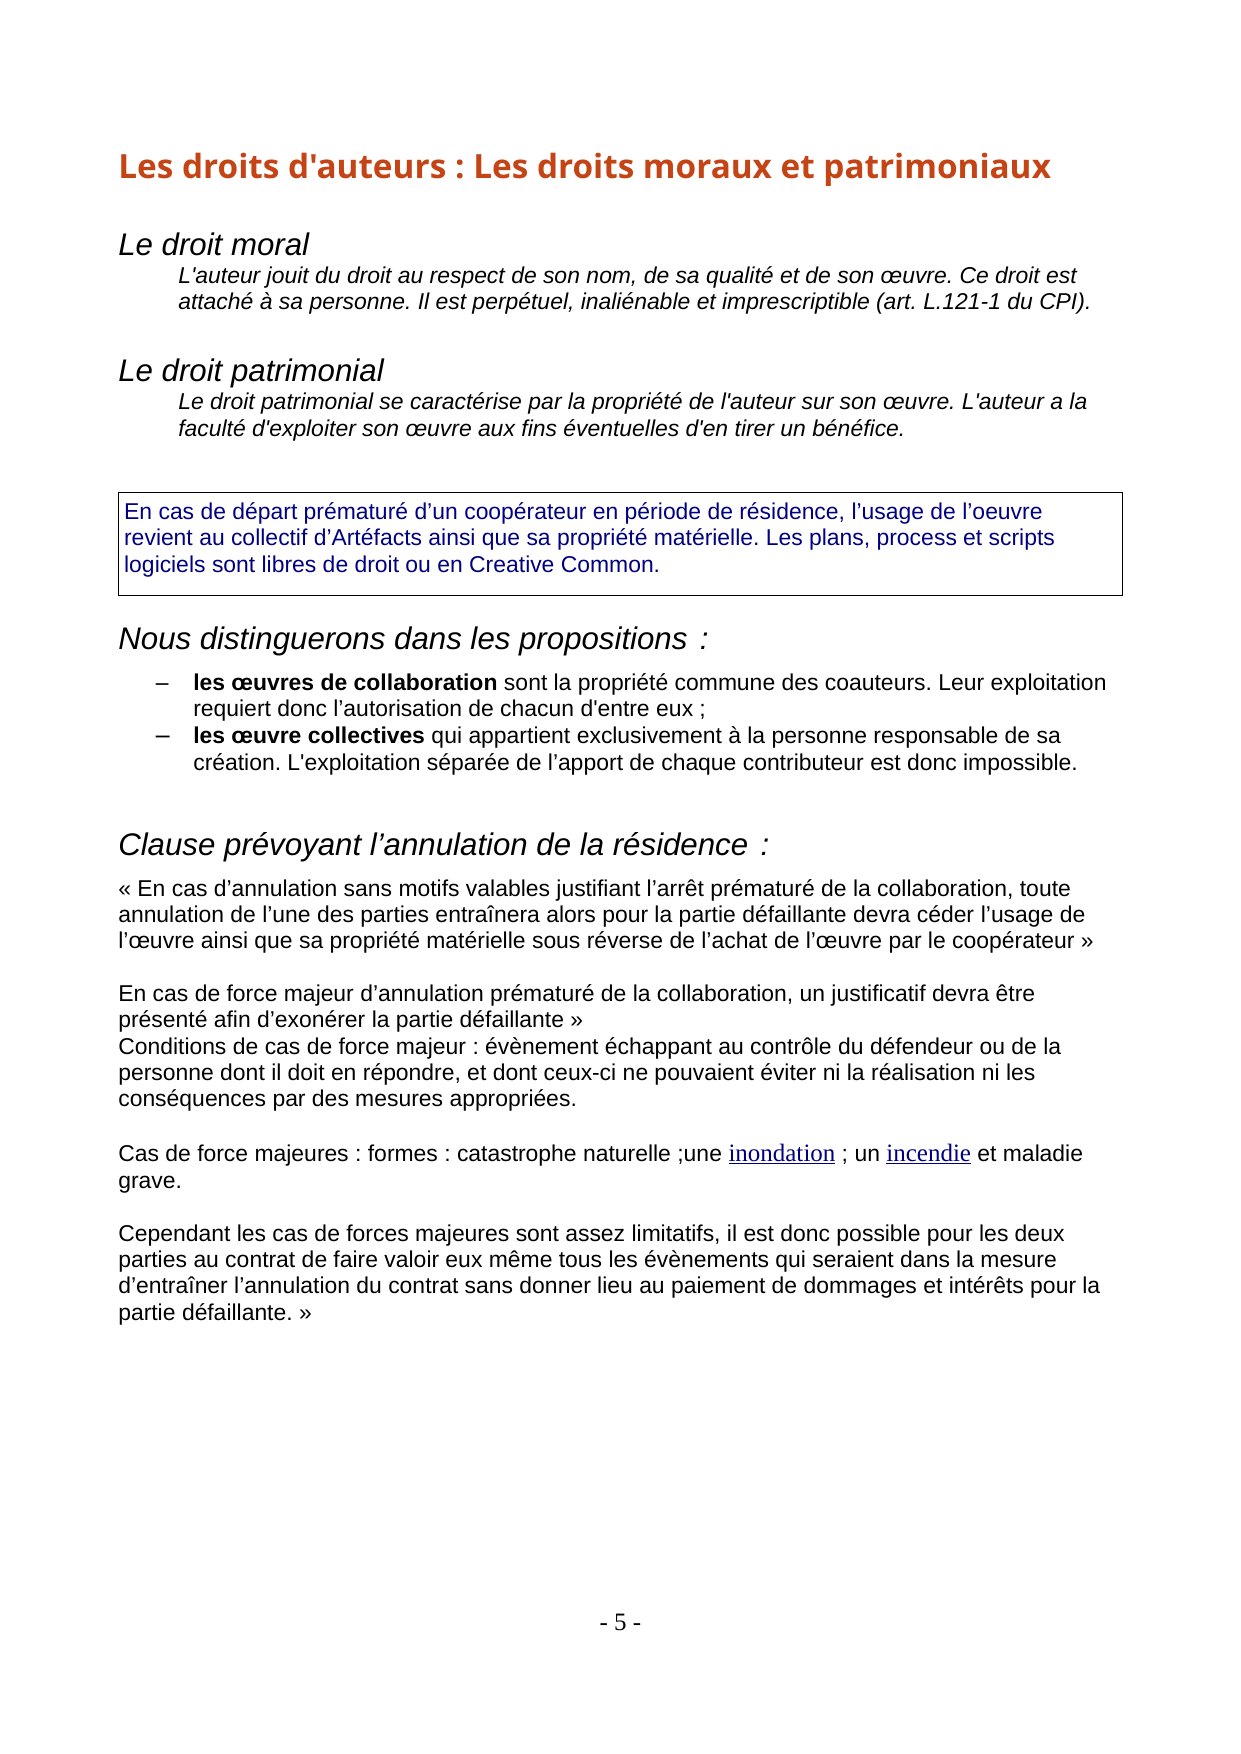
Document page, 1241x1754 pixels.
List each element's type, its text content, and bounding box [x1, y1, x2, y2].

list les œuvre collectives qui appartient exclusivement à la personne responsable de sa création. L'exploitation séparée de l’apport de chaque contributeur est donc impossible. [156, 722, 1122, 775]
text Cas de force majeures : formes : catastrophe naturelle ;une inondation ; un incendie et maladie grave. [118, 1138, 1122, 1193]
list les œuvres de collaboration sont la propriété commune des coauteurs. Leur exploitation requiert donc l’autorisation de chacun d'entre eux ; [156, 669, 1122, 722]
subtitle Les droits d'auteurs : Les droits moraux et patrimoniaux [118, 143, 1122, 188]
subtitle Le droit patrimonial Le droit patrimonial se caractérise par la propriété de l'auteur sur son œuvre. L'auteur a la faculté d'exploiter son œuvre aux fins éventuelles d'en tirer un bénéfice. [118, 352, 1122, 441]
subtitle Nous distinguerons dans les propositions : [118, 620, 1122, 656]
text Cependant les cas de forces majeures sont assez limitatifs, il est donc possible pour les deux parties au contrat de faire valoir eux même tous les évènements qui seraient dans la mesure d’entraîner l’annulation du contrat sans donner lieu au paiement de dommages et intérêts pour la partie défaillante. » [118, 1219, 1122, 1325]
text En cas de force majeur d’annulation prématuré de la collaboration, un justificatif devra être présenté afin d’exonérer la partie défaillante » [118, 980, 1122, 1033]
subtitle Clause prévoyant l’annulation de la résidence : [118, 826, 1122, 862]
text « En cas d’annulation sans motifs valables justifiant l’arrêt prématuré de la collaboration, toute annulation de l’une des parties entraînera alors pour la partie défaillante devra céder l’usage de l’œuvre ainsi que sa propriété matérielle sous réverse de l’achat de l’œuvre par le coopérateur » [118, 874, 1122, 954]
table_header En cas de départ prématuré d’un coopérateur en période de résidence, l’usage de l’oeuvre revient au collectif d’Artéfacts ainsi que sa propriété matérielle. Les plans, process et scripts logiciels sont libres de droit ou en Creative Common. [119, 493, 1122, 595]
text Conditions de cas de force majeur : évènement échappant au contrôle du défendeur ou de la personne dont il doit en répondre, et dont ceux-ci ne pouvaient éviter ni la réalisation ni les conséquences par des mesures appropriées. [118, 1033, 1122, 1112]
subtitle Le droit moral L'auteur jouit du droit au respect de son nom, de sa qualité et de son œuvre. Ce droit est attaché à sa personne. Il est perpétuel, inaliénable et imprescriptible (art. L.121-1 du CPI). [118, 226, 1122, 315]
